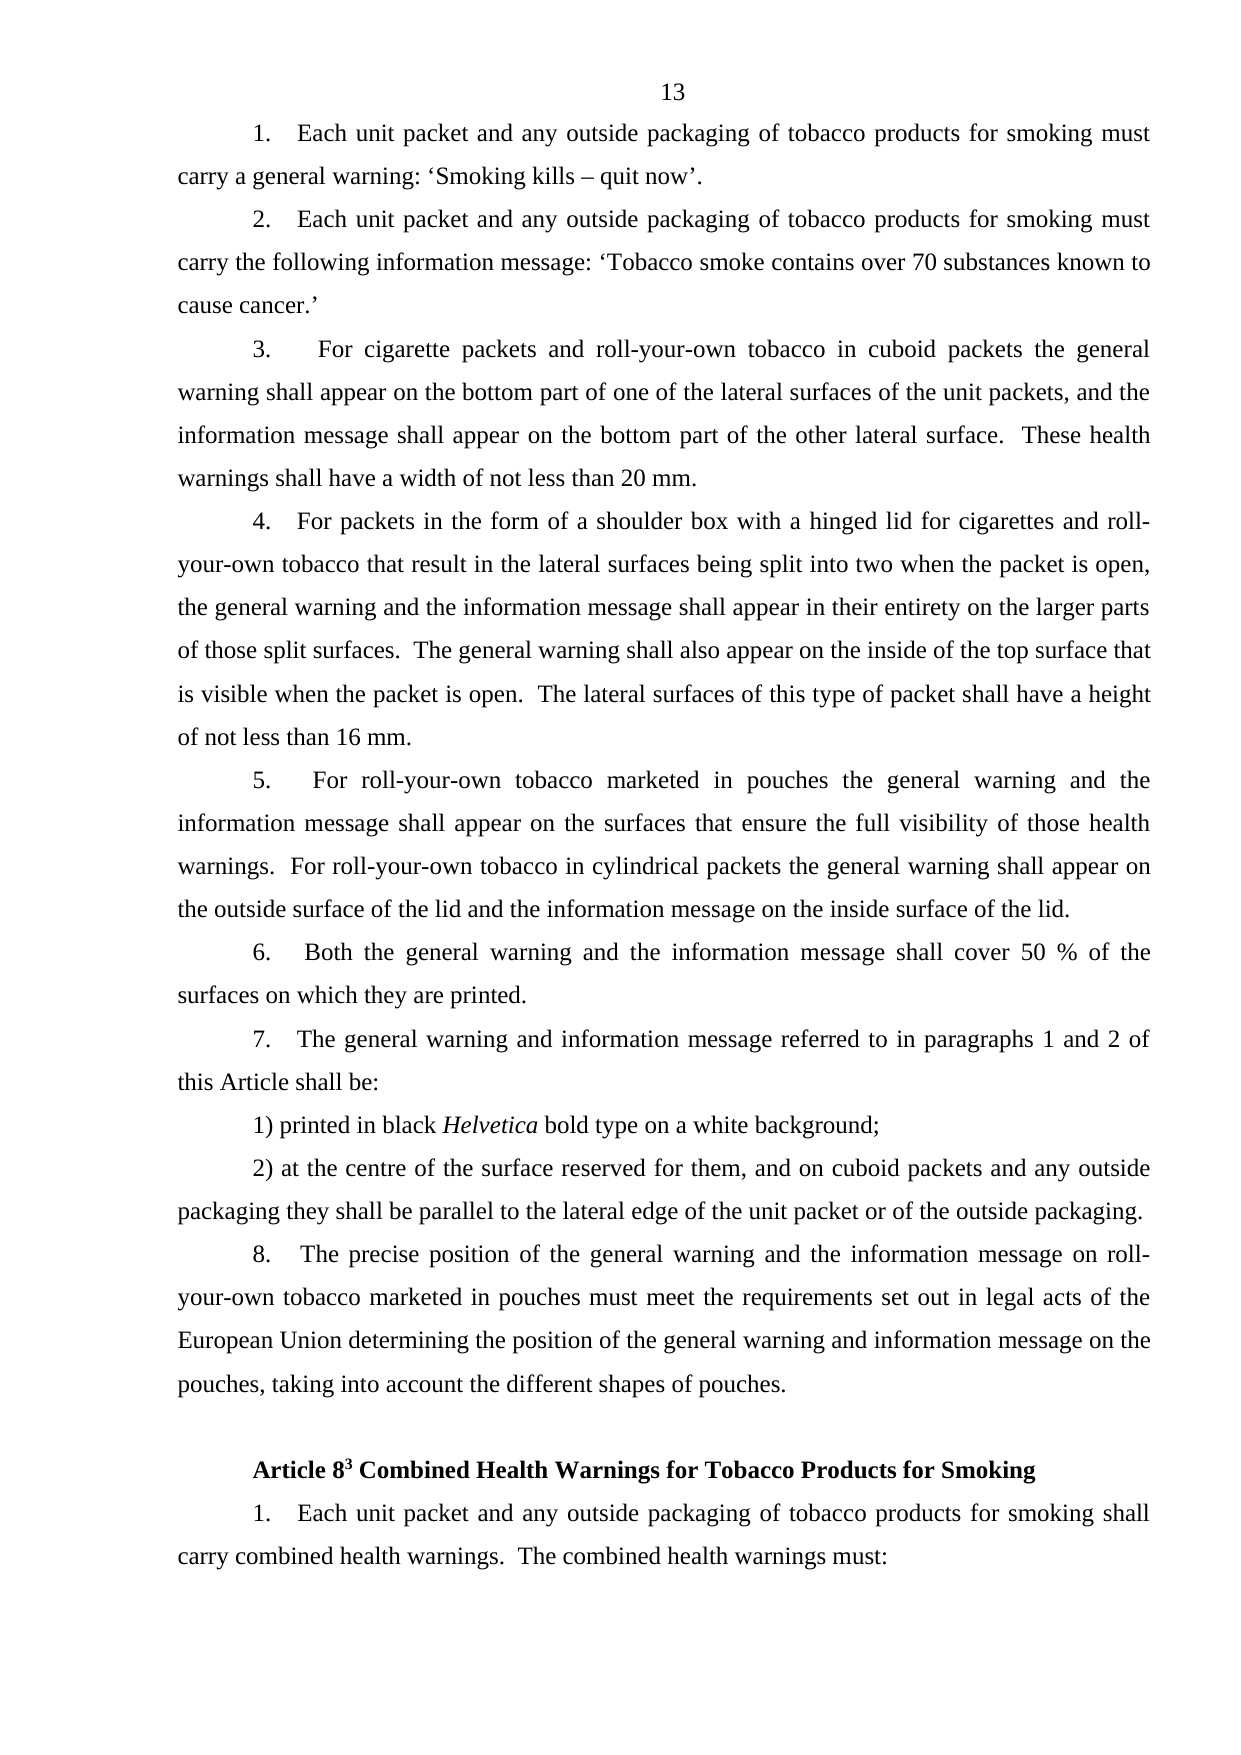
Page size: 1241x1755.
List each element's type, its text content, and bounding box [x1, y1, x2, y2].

text 3. For cigarette packets and roll-your-own tobacco in cuboid packets the general warning shall appear on the bottom part of one of the lateral surfaces of the unit packets, and the information message shall appear on the bottom part of the other lateral surface. These health warnings shall have a width of not less than 20 mm. [177, 334, 1152, 492]
text 4. For packets in the form of a shoulder box with a hinged lid for cigarettes and roll-your-own tobacco that result in the lateral surfaces being split into two when the packet is open, the general warning and the information message shall appear in their entirety on the larger parts of those split surfaces. The general warning shall also appear on the inside of the top surface that is visible when the packet is open. The lateral surfaces of this type of packet shall have a height of not less than 16 mm. [177, 506, 1152, 751]
text 7. The general warning and information message referred to in paragraphs 1 and 2 of this Article shall be: [177, 1024, 1152, 1096]
text 6. Both the general warning and the information message shall cover 50 % of the surfaces on which they are printed. [177, 937, 1152, 1009]
text 1. Each unit packet and any outside packaging of tobacco products for smoking shall carry combined health warnings. The combined health warnings must: [177, 1498, 1152, 1570]
text 1. Each unit packet and any outside packaging of tobacco products for smoking must carry a general warning: ‘Smoking kills – quit now’. [177, 118, 1152, 190]
text 5. For roll-your-own tobacco marketed in pouches the general warning and the information message shall appear on the surfaces that ensure the full visibility of those health warnings. For roll-your-own tobacco in cylindrical packets the general warning shall appear on the outside surface of the lid and the information message on the inside surface of the lid. [177, 765, 1152, 923]
text Article 83 Combined Health Warnings for Tobacco Products for Smoking [252, 1455, 1152, 1484]
text 8. The precise position of the general warning and the information message on roll-your-own tobacco marketed in pouches must meet the requirements set out in legal acts of the European Union determining the position of the general warning and information message on the pouches, taking into account the different shapes of pouches. [177, 1239, 1152, 1397]
text 2. Each unit packet and any outside packaging of tobacco products for smoking must carry the following information message: ‘Tobacco smoke contains over 70 substances known to cause cancer.’ [177, 204, 1152, 319]
text 2) at the centre of the surface reserved for them, and on cuboid packets and any outside packaging they shall be parallel to the lateral edge of the unit packet or of the outside packaging. [177, 1153, 1152, 1225]
text 1) printed in black Helvetica bold type on a white background; [177, 1110, 1152, 1139]
